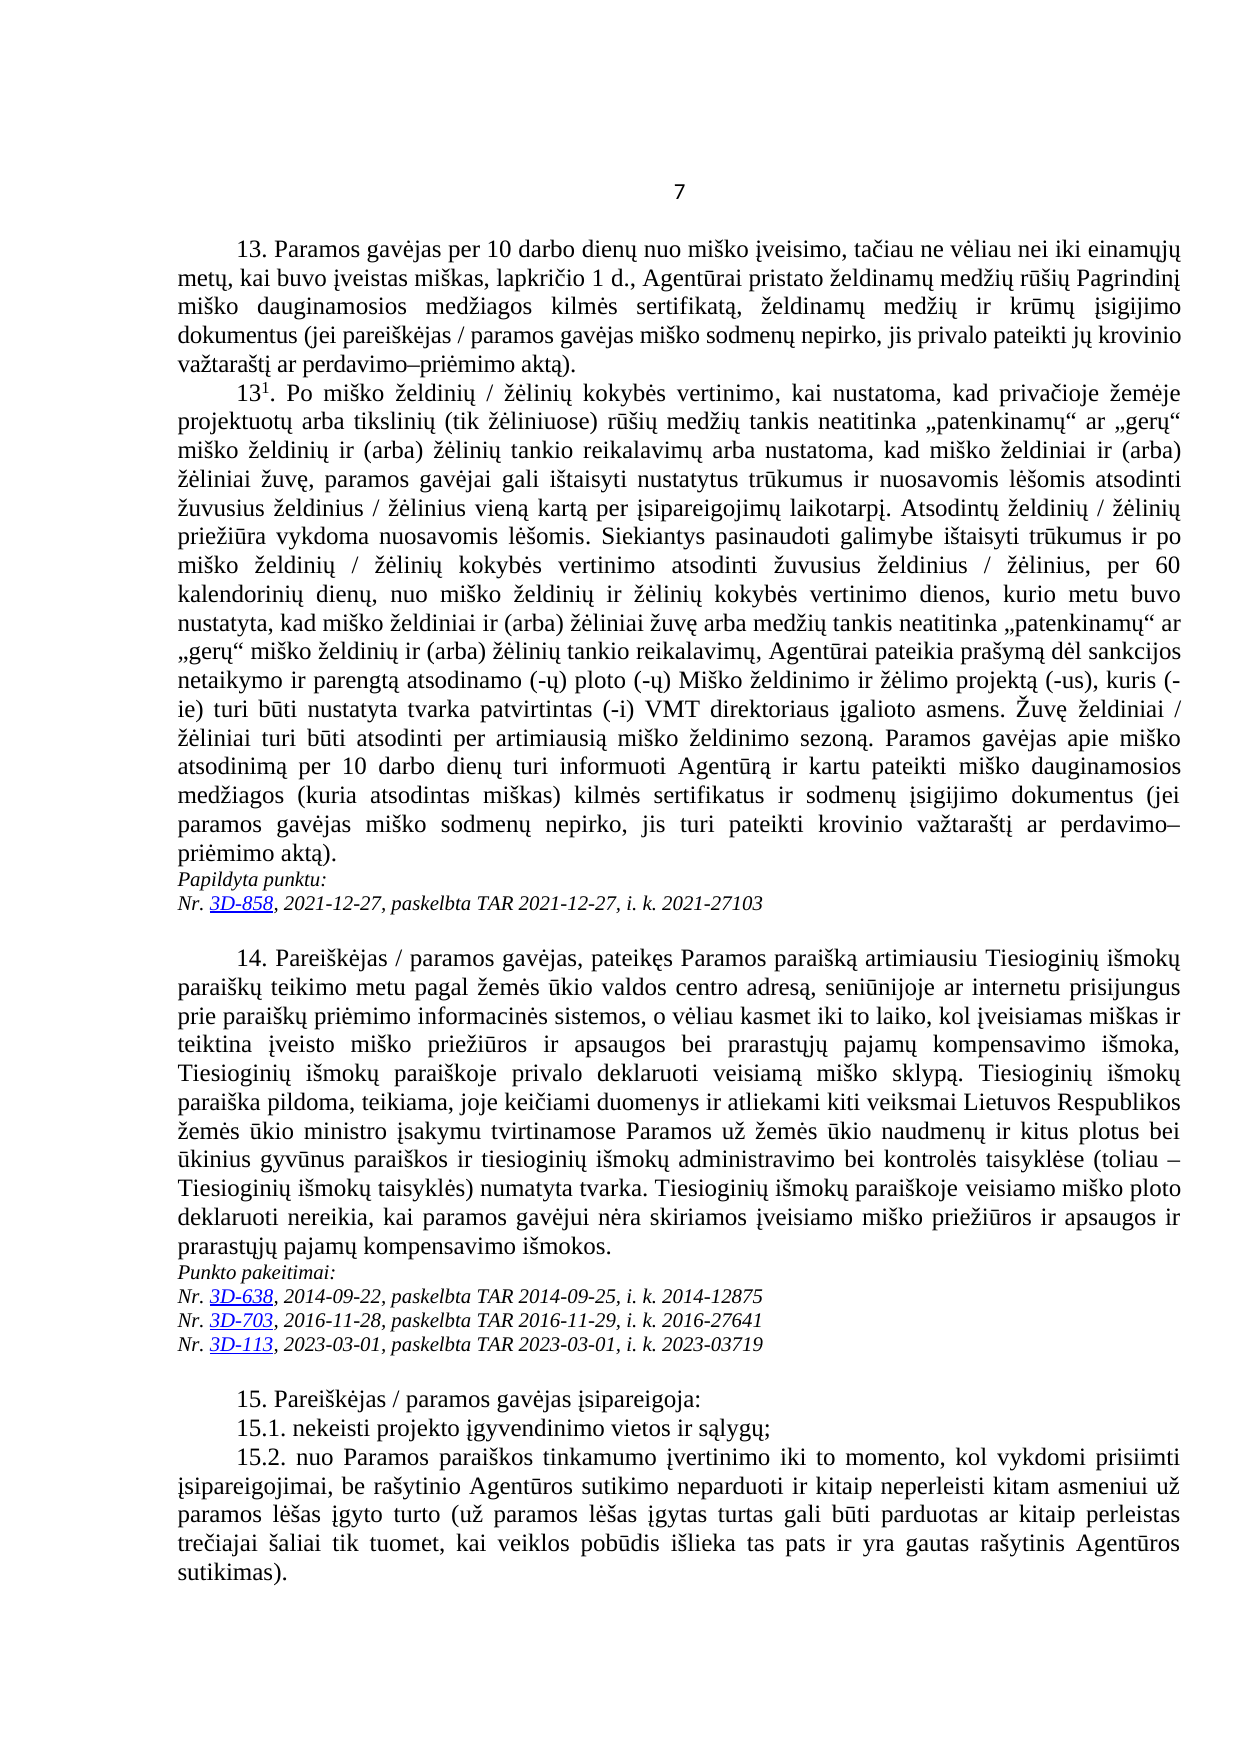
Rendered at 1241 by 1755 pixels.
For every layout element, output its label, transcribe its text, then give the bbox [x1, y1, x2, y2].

text 15.1. nekeisti projekto įgyvendinimo vietos ir sąlygų; [177, 1413, 1181, 1442]
text Punkto pakeitimai: [177, 1259, 1181, 1284]
text 13. Paramos gavėjas per 10 darbo dienų nuo miško įveisimo, tačiau ne vėliau nei iki einamųjų metų, kai buvo įveistas miškas, lapkričio 1 d., Agentūrai pristato želdinamų medžių rūšių Pagrindinį miško dauginamosios medžiagos kilmės sertifikatą, želdinamų medžių ir krūmų įsigijimo dokumentus (jei pareiškėjas / paramos gavėjas miško sodmenų nepirko, jis privalo pateikti jų krovinio važtaraštį ar perdavimo–priėmimo aktą). [177, 234, 1181, 378]
text Papildyta punktu: [177, 866, 1181, 891]
text Nr. 3D-113, 2023-03-01, paskelbta TAR 2023-03-01, i. k. 2023-03719 [177, 1332, 1181, 1356]
text Nr. 3D-703, 2016-11-28, paskelbta TAR 2016-11-29, i. k. 2016-27641 [177, 1308, 1181, 1332]
text Nr. 3D-858, 2021-12-27, paskelbta TAR 2021-12-27, i. k. 2021-27103 [177, 891, 1181, 914]
text 14. Pareiškėjas / paramos gavėjas, pateikęs Paramos paraišką artimiausiu Tiesioginių išmokų paraiškų teikimo metu pagal žemės ūkio valdos centro adresą, seniūnijoje ar internetu prisijungus prie paraiškų priėmimo informacinės sistemos, o vėliau kasmet iki to laiko, kol įveisiamas miškas ir teiktina įveisto miško priežiūros ir apsaugos bei prarastųjų pajamų kompensavimo išmoka, Tiesioginių išmokų paraiškoje privalo deklaruoti veisiamą miško sklypą. Tiesioginių išmokų paraiška pildoma, teikiama, joje keičiami duomenys ir atliekami kiti veiksmai Lietuvos Respublikos žemės ūkio ministro įsakymu tvirtinamose Paramos už žemės ūkio naudmenų ir kitus plotus bei ūkinius gyvūnus paraiškos ir tiesioginių išmokų administravimo bei kontrolės taisyklėse (toliau – Tiesioginių išmokų taisyklės) numatyta tvarka. Tiesioginių išmokų paraiškoje veisiamo miško ploto deklaruoti nereikia, kai paramos gavėjui nėra skiriamos įveisiamo miško priežiūros ir apsaugos ir prarastųjų pajamų kompensavimo išmokos. [177, 943, 1181, 1259]
text 131. Po miško želdinių / žėlinių kokybės vertinimo, kai nustatoma, kad privačioje žemėje projektuotų arba tikslinių (tik žėliniuose) rūšių medžių tankis neatitinka „patenkinamų“ ar „gerų“ miško želdinių ir (arba) žėlinių tankio reikalavimų arba nustatoma, kad miško želdiniai ir (arba) žėliniai žuvę, paramos gavėjai gali ištaisyti nustatytus trūkumus ir nuosavomis lėšomis atsodinti žuvusius želdinius / žėlinius vieną kartą per įsipareigojimų laikotarpį. Atsodintų želdinių / žėlinių priežiūra vykdoma nuosavomis lėšomis. Siekiantys pasinaudoti galimybe ištaisyti trūkumus ir po miško želdinių / žėlinių kokybės vertinimo atsodinti žuvusius želdinius / žėlinius, per 60 kalendorinių dienų, nuo miško želdinių ir žėlinių kokybės vertinimo dienos, kurio metu buvo nustatyta, kad miško želdiniai ir (arba) žėliniai žuvę arba medžių tankis neatitinka „patenkinamų“ ar „gerų“ miško želdinių ir (arba) žėlinių tankio reikalavimų, Agentūrai pateikia prašymą dėl sankcijos netaikymo ir parengtą atsodinamo (-ų) ploto (-ų) Miško želdinimo ir žėlimo projektą (-us), kuris (-ie) turi būti nustatyta tvarka patvirtintas (-i) VMT direktoriaus įgalioto asmens. Žuvę želdiniai / žėliniai turi būti atsodinti per artimiausią miško želdinimo sezoną. Paramos gavėjas apie miško atsodinimą per 10 darbo dienų turi informuoti Agentūrą ir kartu pateikti miško dauginamosios medžiagos (kuria atsodintas miškas) kilmės sertifikatus ir sodmenų įsigijimo dokumentus (jei paramos gavėjas miško sodmenų nepirko, jis turi pateikti krovinio važtaraštį ar perdavimo–priėmimo aktą). [177, 378, 1181, 866]
text 15.2. nuo Paramos paraiškos tinkamumo įvertinimo iki to momento, kol vykdomi prisiimti įsipareigojimai, be rašytinio Agentūros sutikimo neparduoti ir kitaip neperleisti kitam asmeniui už paramos lėšas įgyto turto (už paramos lėšas įgytas turtas gali būti parduotas ar kitaip perleistas trečiajai šaliai tik tuomet, kai veiklos pobūdis išlieka tas pats ir yra gautas rašytinis Agentūros sutikimas). [177, 1442, 1181, 1586]
text Nr. 3D-638, 2014-09-22, paskelbta TAR 2014-09-25, i. k. 2014-12875 [177, 1284, 1181, 1308]
text 15. Pareiškėjas / paramos gavėjas įsipareigoja: [177, 1384, 1181, 1413]
